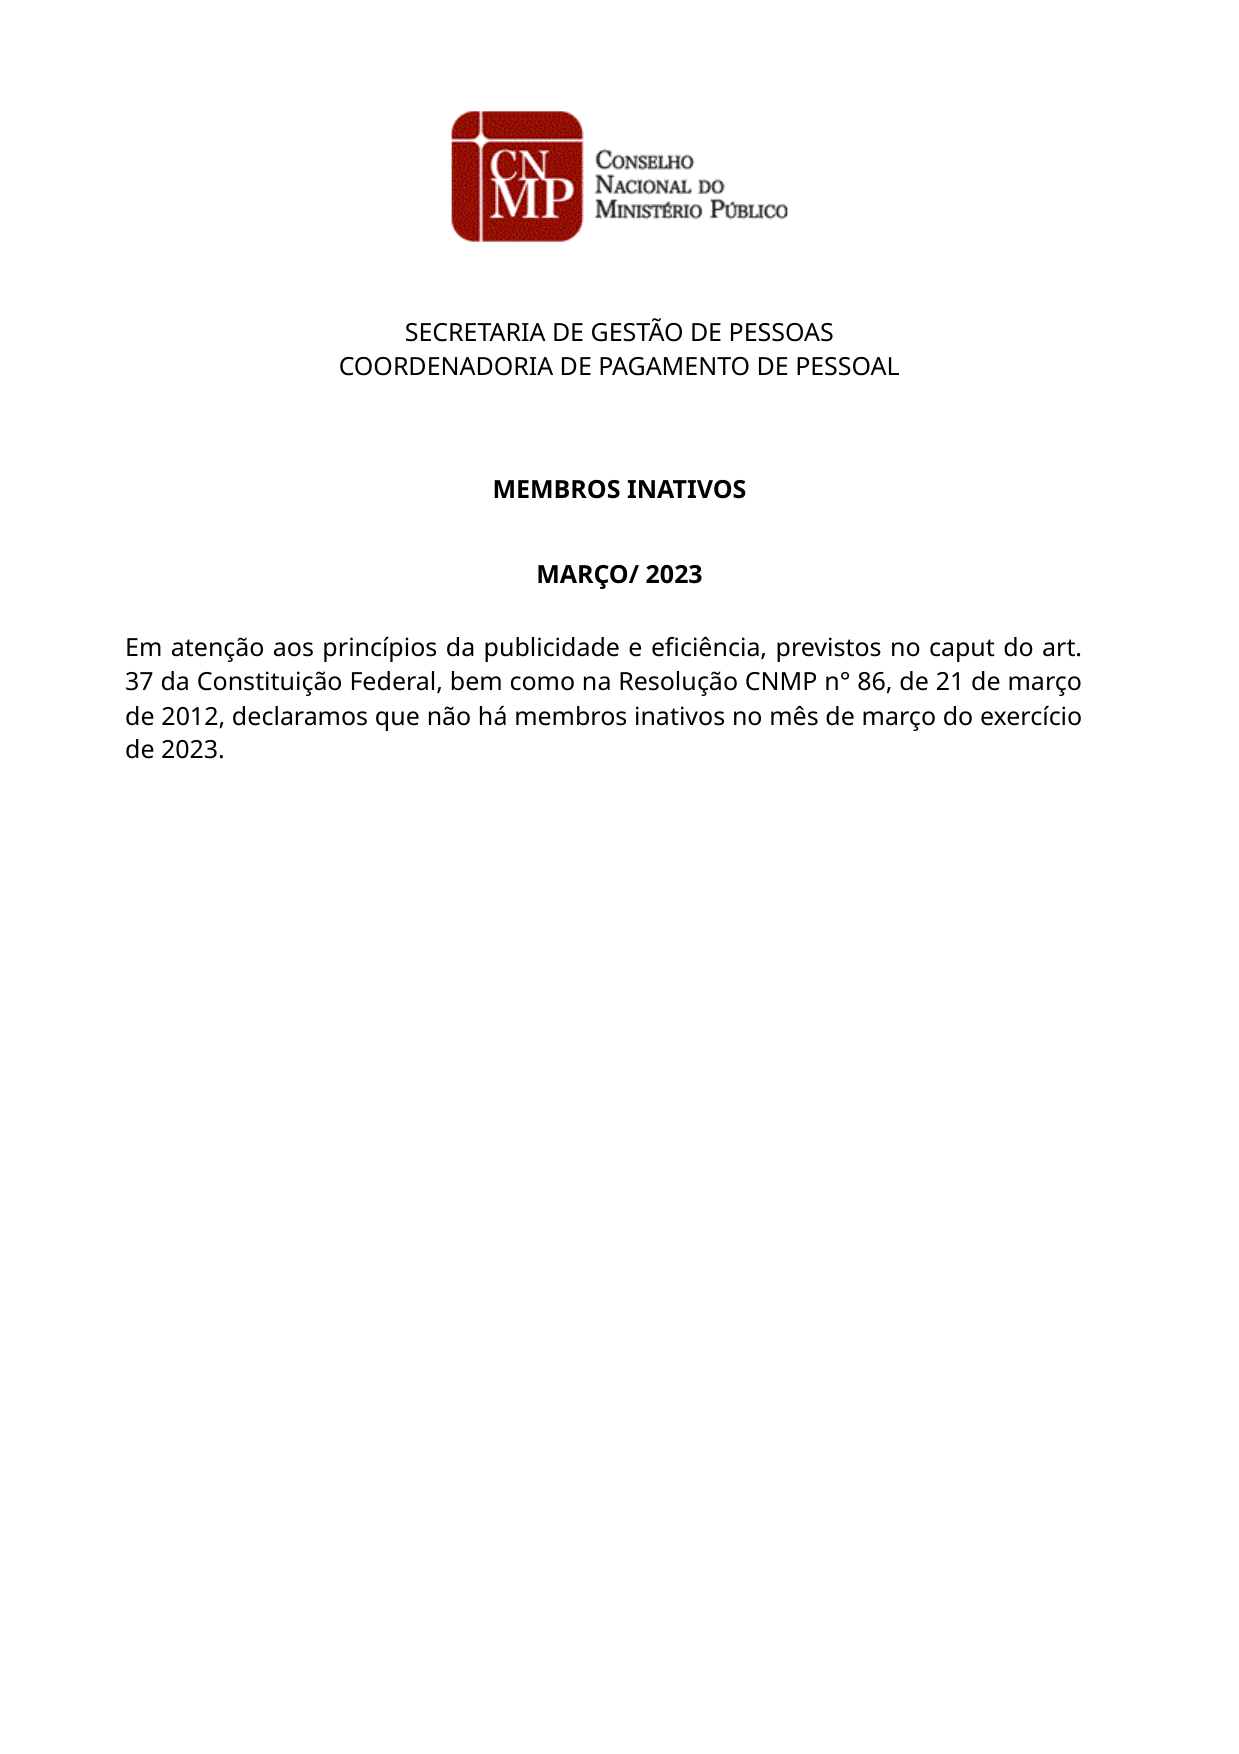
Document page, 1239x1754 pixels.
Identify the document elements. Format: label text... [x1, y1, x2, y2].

table_cell [1198, 386, 1239, 461]
table_cell [125, 248, 434, 315]
table_cell MEMBROS INATIVOS [41, 461, 1198, 517]
table_cell [1083, 248, 1198, 315]
table_header [1083, 0, 1198, 105]
table_cell [125, 518, 434, 556]
table_cell [1198, 248, 1239, 315]
table_cell [41, 590, 125, 630]
table_cell [0, 248, 41, 315]
table_cell [1198, 105, 1239, 247]
table_cell [0, 590, 41, 630]
table_cell [125, 386, 434, 461]
table_cell [434, 590, 802, 630]
table_cell [434, 518, 802, 556]
table_cell [1198, 556, 1239, 589]
table_cell [434, 248, 802, 315]
table_cell [41, 518, 125, 556]
table_cell [125, 590, 434, 630]
table_header [125, 0, 434, 105]
table_cell SECRETARIA DE GESTÃO DE PESSOAS COORDENADORIA DE PAGAMENTO DE PESSOAL [41, 315, 1198, 386]
table_cell [1198, 630, 1239, 769]
table_cell Em atenção aos princípios da publicidade e eficiência, previstos no caput do art. 37 da Constituição Federal, bem como na Resolução CNMP n° 86, de 21 de março de 2012, declaramos que não há membros inativos no mês de março do exercício de 2023. [125, 630, 1083, 769]
table_header [1198, 0, 1239, 105]
table_cell [1198, 315, 1239, 386]
table_header [41, 0, 125, 105]
table_cell [41, 630, 125, 769]
table_header [802, 0, 1083, 105]
table_cell [0, 556, 41, 589]
table_cell MARÇO/ 2023 [41, 556, 1198, 589]
table_cell [0, 461, 41, 517]
table_cell [0, 105, 41, 247]
table_cell [41, 248, 125, 315]
table_cell [1083, 386, 1198, 461]
table_cell [41, 386, 125, 461]
table_cell [1083, 630, 1198, 769]
table_cell [1083, 105, 1198, 247]
table_cell [1198, 518, 1239, 556]
table_cell [798, 105, 802, 247]
table_header [434, 0, 802, 105]
table_cell [125, 105, 434, 247]
table_cell [1198, 590, 1239, 630]
table_cell [1083, 518, 1198, 556]
table_cell [434, 386, 802, 461]
table_cell [41, 105, 125, 247]
table_cell [0, 315, 41, 386]
table_header [0, 0, 41, 105]
table_cell [802, 105, 1083, 247]
table_cell [802, 248, 1083, 315]
table_cell [0, 518, 41, 556]
table_cell [802, 590, 1083, 630]
table_cell [802, 518, 1083, 556]
table_cell [1198, 461, 1239, 517]
table_cell [0, 386, 41, 461]
table_cell [802, 386, 1083, 461]
table_cell [1083, 590, 1198, 630]
table_cell [0, 630, 41, 769]
